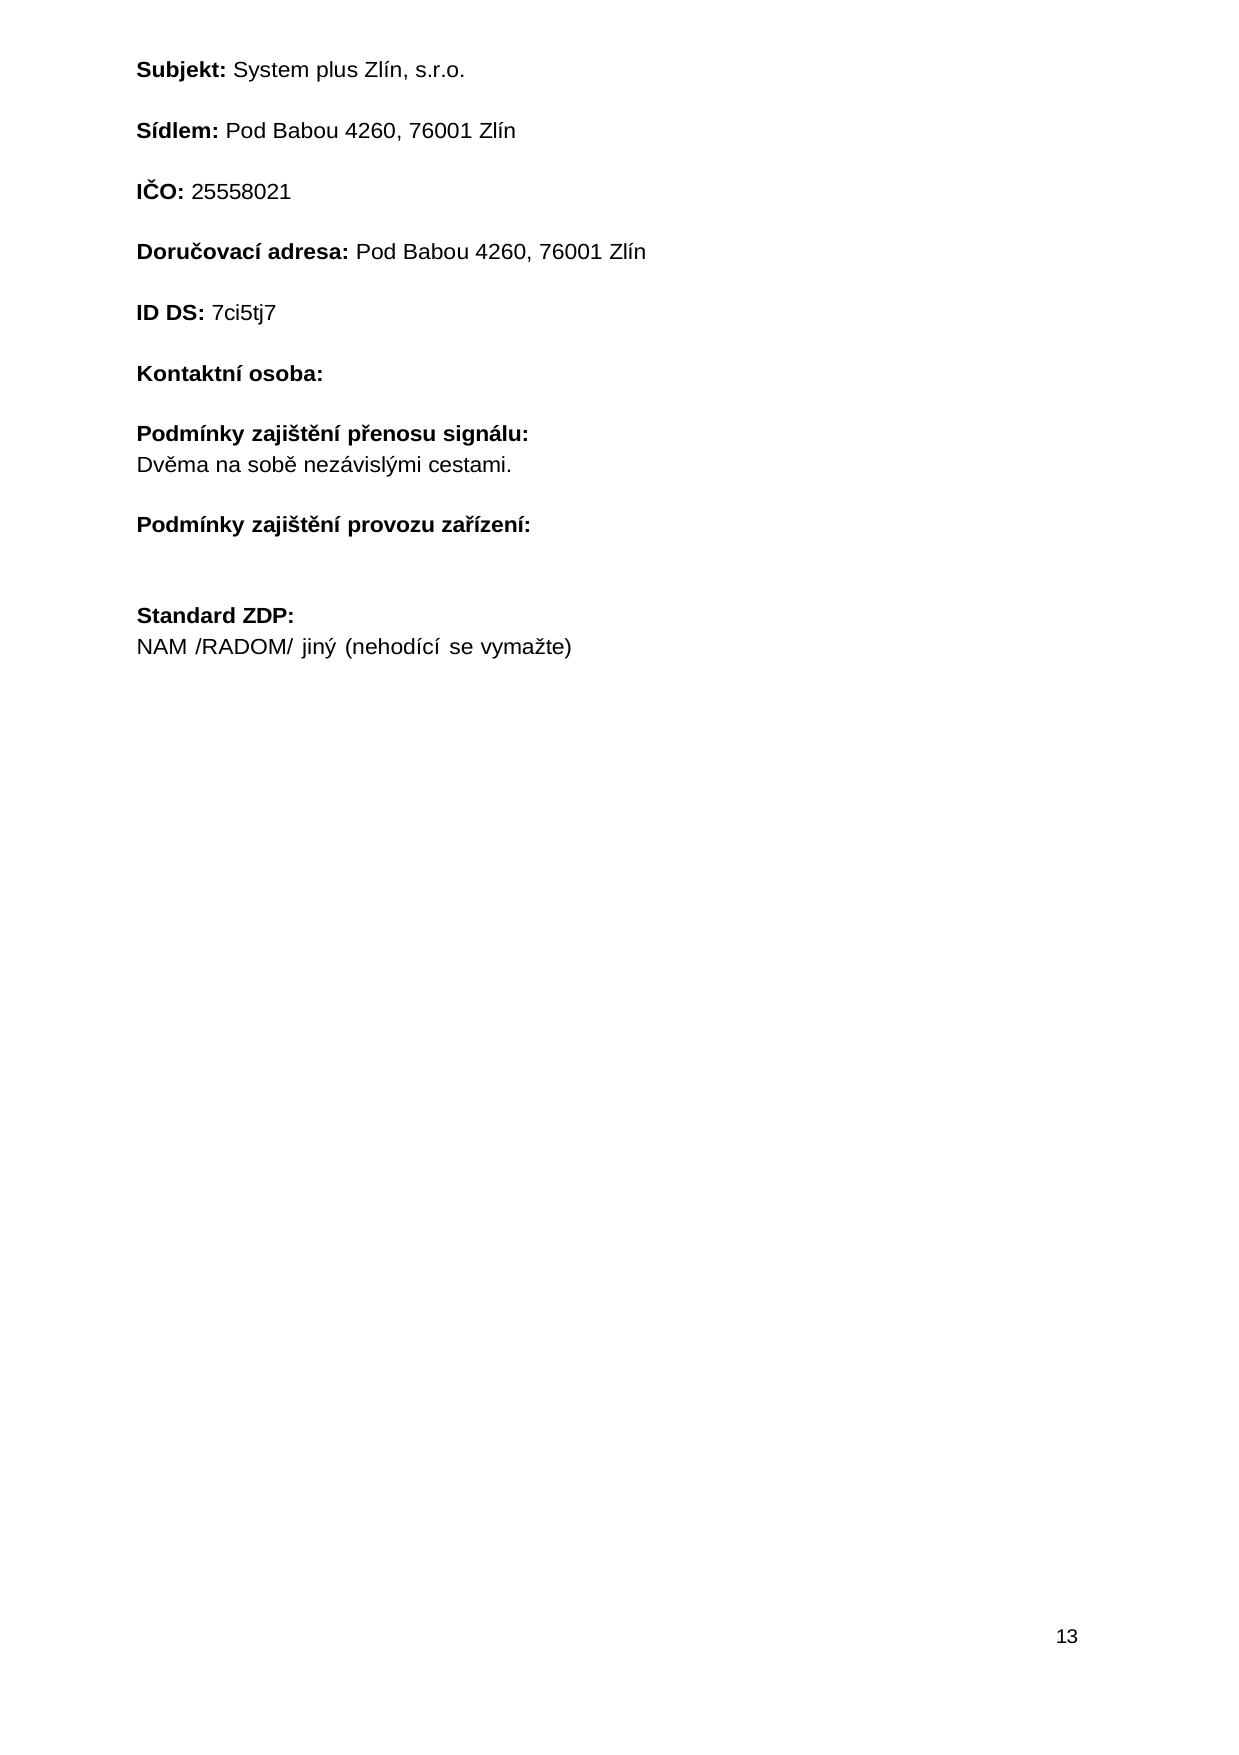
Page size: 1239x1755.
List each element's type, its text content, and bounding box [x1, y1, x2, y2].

text Kontaktní osoba: [136, 361, 1061, 386]
text NAM /RADOM/ jiný (nehodící se vymažte) [136, 634, 1061, 659]
text Subjekt: System plus Zlín, s.r.o. [136, 57, 1061, 82]
text ID DS: 7ci5tj7 [136, 300, 1061, 325]
text Podmínky zajištění provozu zařízení: [136, 512, 1061, 537]
text Podmínky zajištění přenosu signálu: [136, 421, 1061, 446]
text Doručovací adresa: Pod Babou 4260, 76001 Zlín [136, 239, 1061, 264]
text IČO: 25558021 [136, 179, 1061, 204]
text Sídlem: Pod Babou 4260, 76001 Zlín [136, 118, 1061, 143]
text Standard ZDP: [137, 603, 1061, 628]
text Dvěma na sobě nezávislými cestami. [136, 452, 1061, 477]
